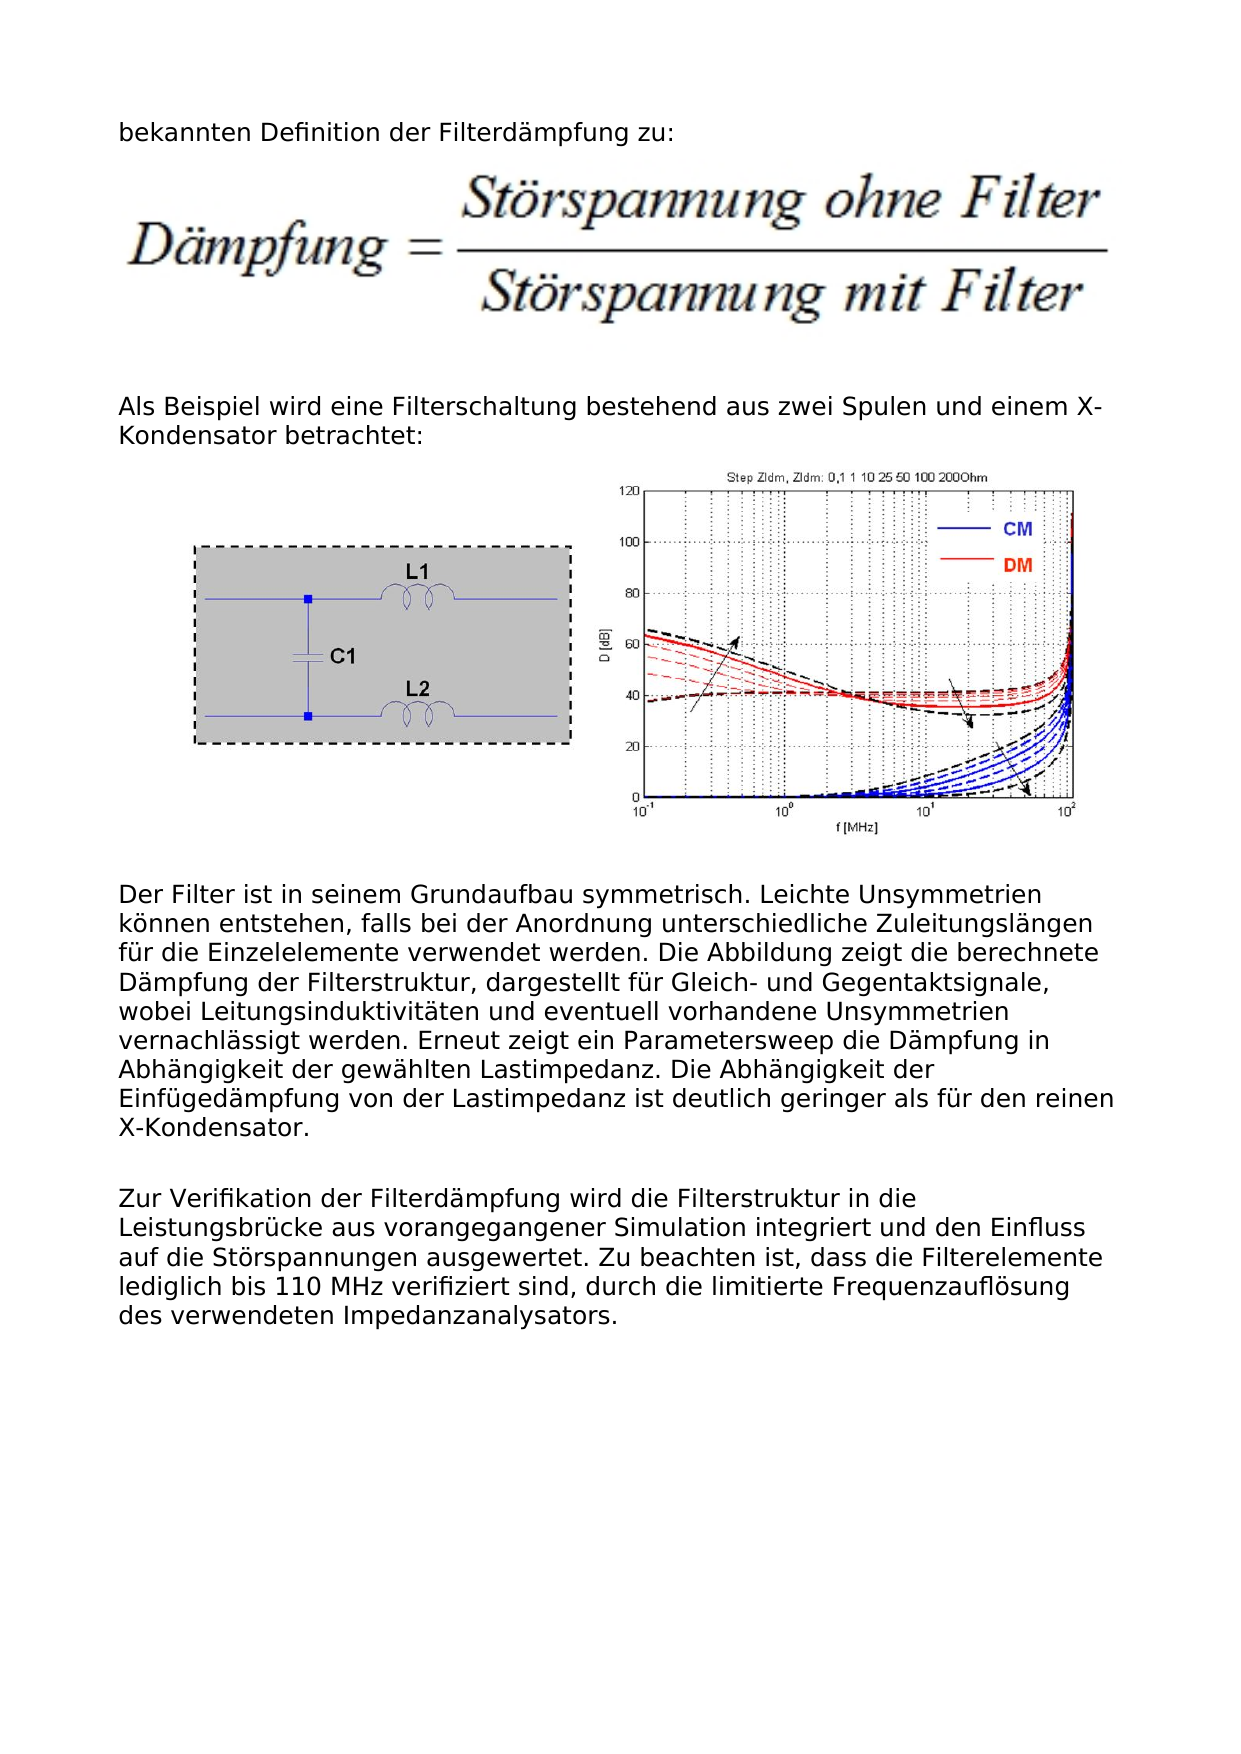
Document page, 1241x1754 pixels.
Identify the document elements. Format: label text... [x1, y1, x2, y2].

text Der Filter ist in seinem Grundaufbau symmetrisch. Leichte Unsymmetrien können entstehen, falls bei der Anordnung unterschiedliche Zuleitungslängen für die Einzelelemente verwendet werden. Die Abbildung zeigt die berechnete Dämpfung der Filterstruktur, dargestellt für Gleich- und Gegentaktsignale, wobei Leitungsinduktivitäten und eventuell vorhandene Unsymmetrien vernachlässigt werden. Erneut zeigt ein Parametersweep die Dämpfung in Abhängigkeit der gewählten Lastimpedanz. Die Abhängigkeit der Einfügedämpfung von der Lastimpedanz ist deutlich geringer als für den reinen X-Kondensator. [118, 880, 1122, 1172]
text bekannten Definition der Filterdämpfung zu: [118, 118, 1122, 147]
picture [118, 159, 1123, 351]
text Als Beispiel wird eine Filterschaltung bestehend aus zwei Spulen und einem X-Kondensator betrachtet: [118, 392, 1122, 450]
picture [151, 462, 1089, 839]
text Zur Verifikation der Filterdämpfung wird die Filterstruktur in die Leistungsbrücke aus vorangegangener Simulation integriert und den Einfluss auf die Störspannungen ausgewertet. Zu beachten ist, dass die Filterelemente lediglich bis 110 MHz verifiziert sind, durch die limitierte Frequenzauflösung des verwendeten Impedanzanalysators. [118, 1184, 1122, 1330]
